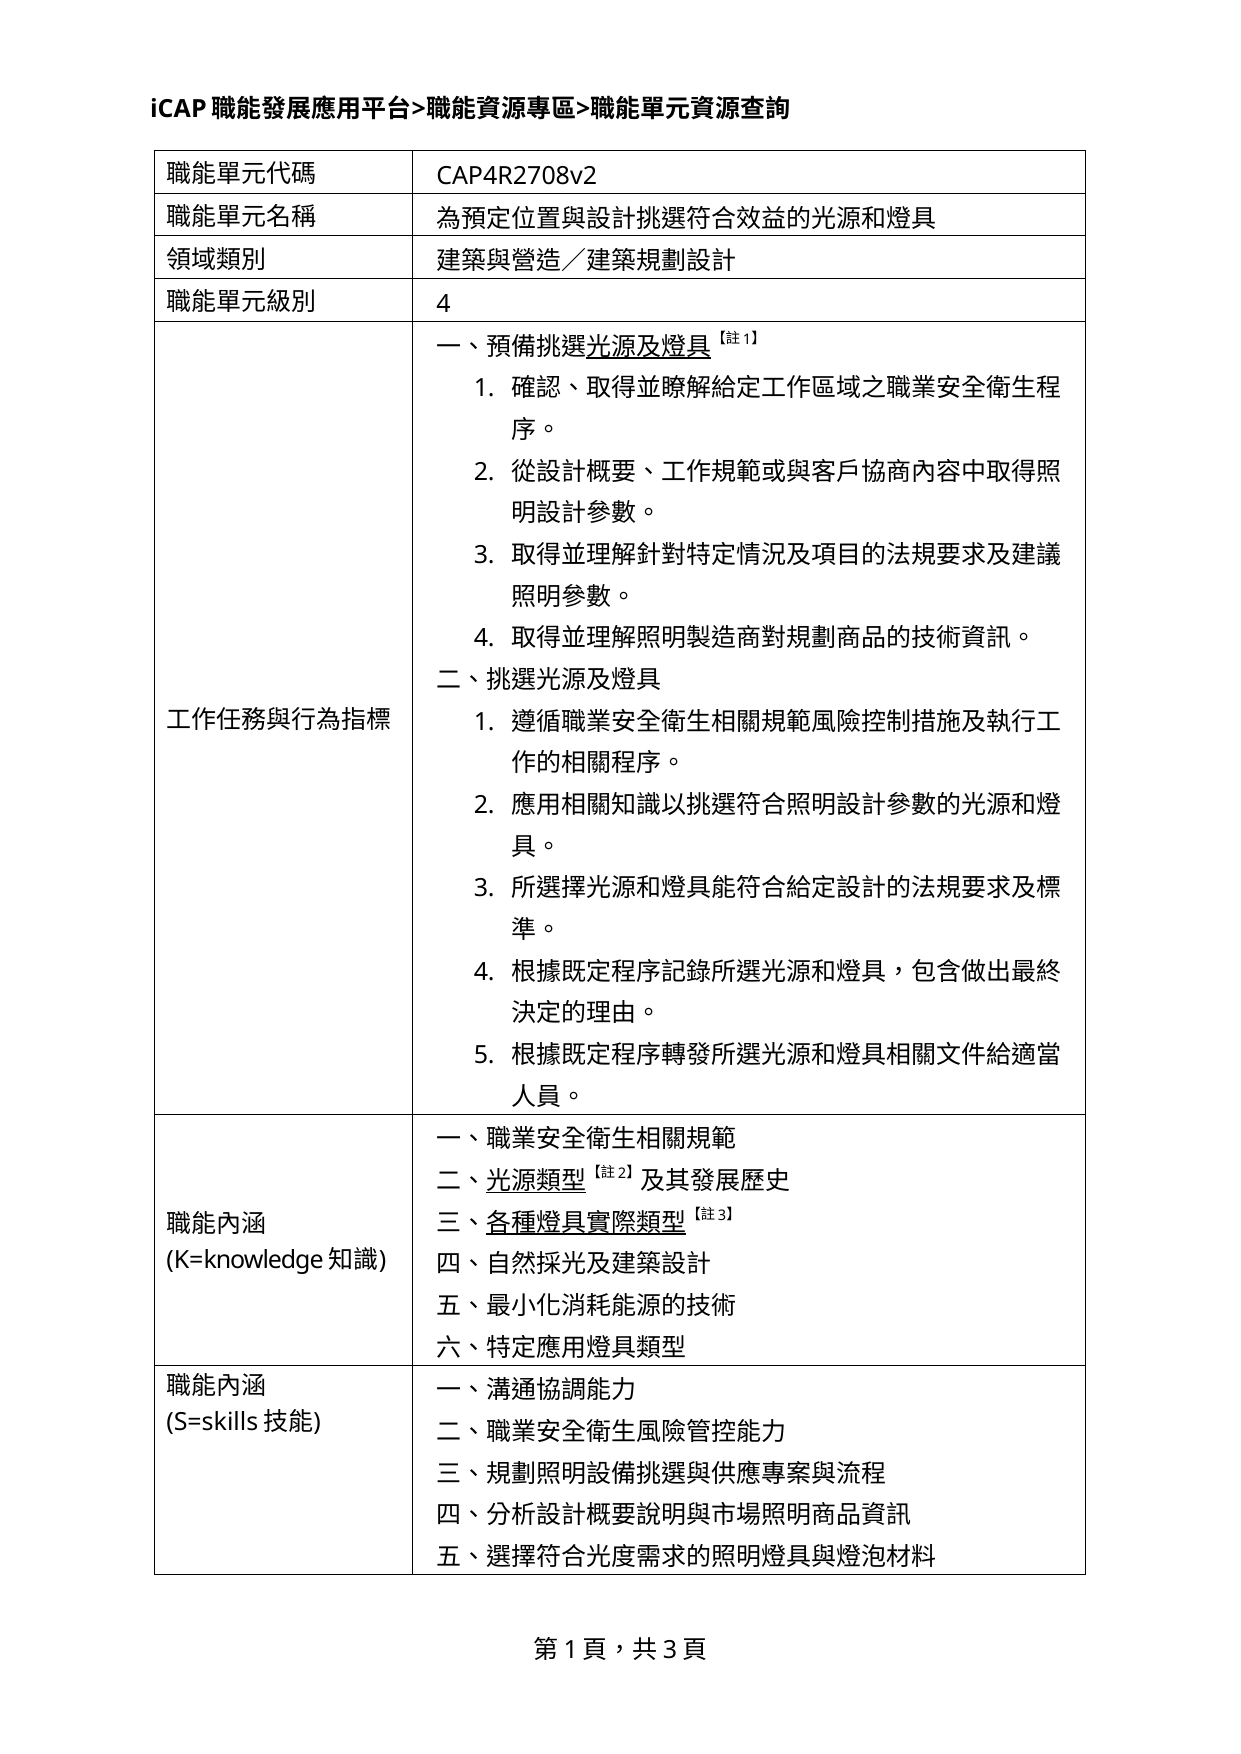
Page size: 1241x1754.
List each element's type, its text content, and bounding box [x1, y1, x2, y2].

table_cell 工作任務與行為指標 [155, 322, 412, 1113]
table_cell 為預定位置與設計挑選符合效益的光源和燈具 [413, 194, 1085, 235]
table_cell 職能內涵 (K=knowledge知識) [155, 1115, 412, 1364]
table_header 職能單元代碼 [155, 151, 412, 193]
table_cell 職能單元級別 [155, 279, 412, 321]
table_cell 一、預備挑選光源及燈具【註1】 確認、取得並瞭解給定工作區域之職業安全衛生程序。 從設計概要、工作規範或與客戶協商內容中取得照明設計參數。 取得並理解針對特定情況及項目的法規要求及建議照明參數。 取得並理解照明製造商對規劃商品的技術資訊。 二、挑選光源及燈具 遵循職業安全衛生相關規範風險控制措施及執行工作的相關程序。 應用相關知識以挑選符合照明設計參數的光源和燈具。 所選擇光源和燈具能符合給定設計的法規要求及標準。 根據既定程序記錄所選光源和燈具，包含做出最終決定的理由。 根據既定程序轉發所選光源和燈具相關文件給適當人員。 [413, 322, 1085, 1113]
table_cell 領域類別 [155, 236, 412, 278]
table_header CAP4R2708v2 [413, 151, 1085, 193]
table_cell 一、職業安全衛生相關規範 二、光源類型【註2】及其發展歷史 三、各種燈具實際類型【註3】 四、自然採光及建築設計 五、最小化消耗能源的技術 六、特定應用燈具類型 [413, 1115, 1085, 1364]
table_cell 職能單元名稱 [155, 194, 412, 235]
table_cell 職能內涵 (S=skills技能) [155, 1366, 412, 1574]
table_cell 建築與營造／建築規劃設計 [413, 236, 1085, 278]
table_cell 一、溝通協調能力 二、職業安全衛生風險管控能力 三、規劃照明設備挑選與供應專案與流程 四、分析設計概要說明與市場照明商品資訊 五、選擇符合光度需求的照明燈具與燈泡材料 [413, 1366, 1085, 1574]
table_cell 4 [413, 279, 1085, 321]
